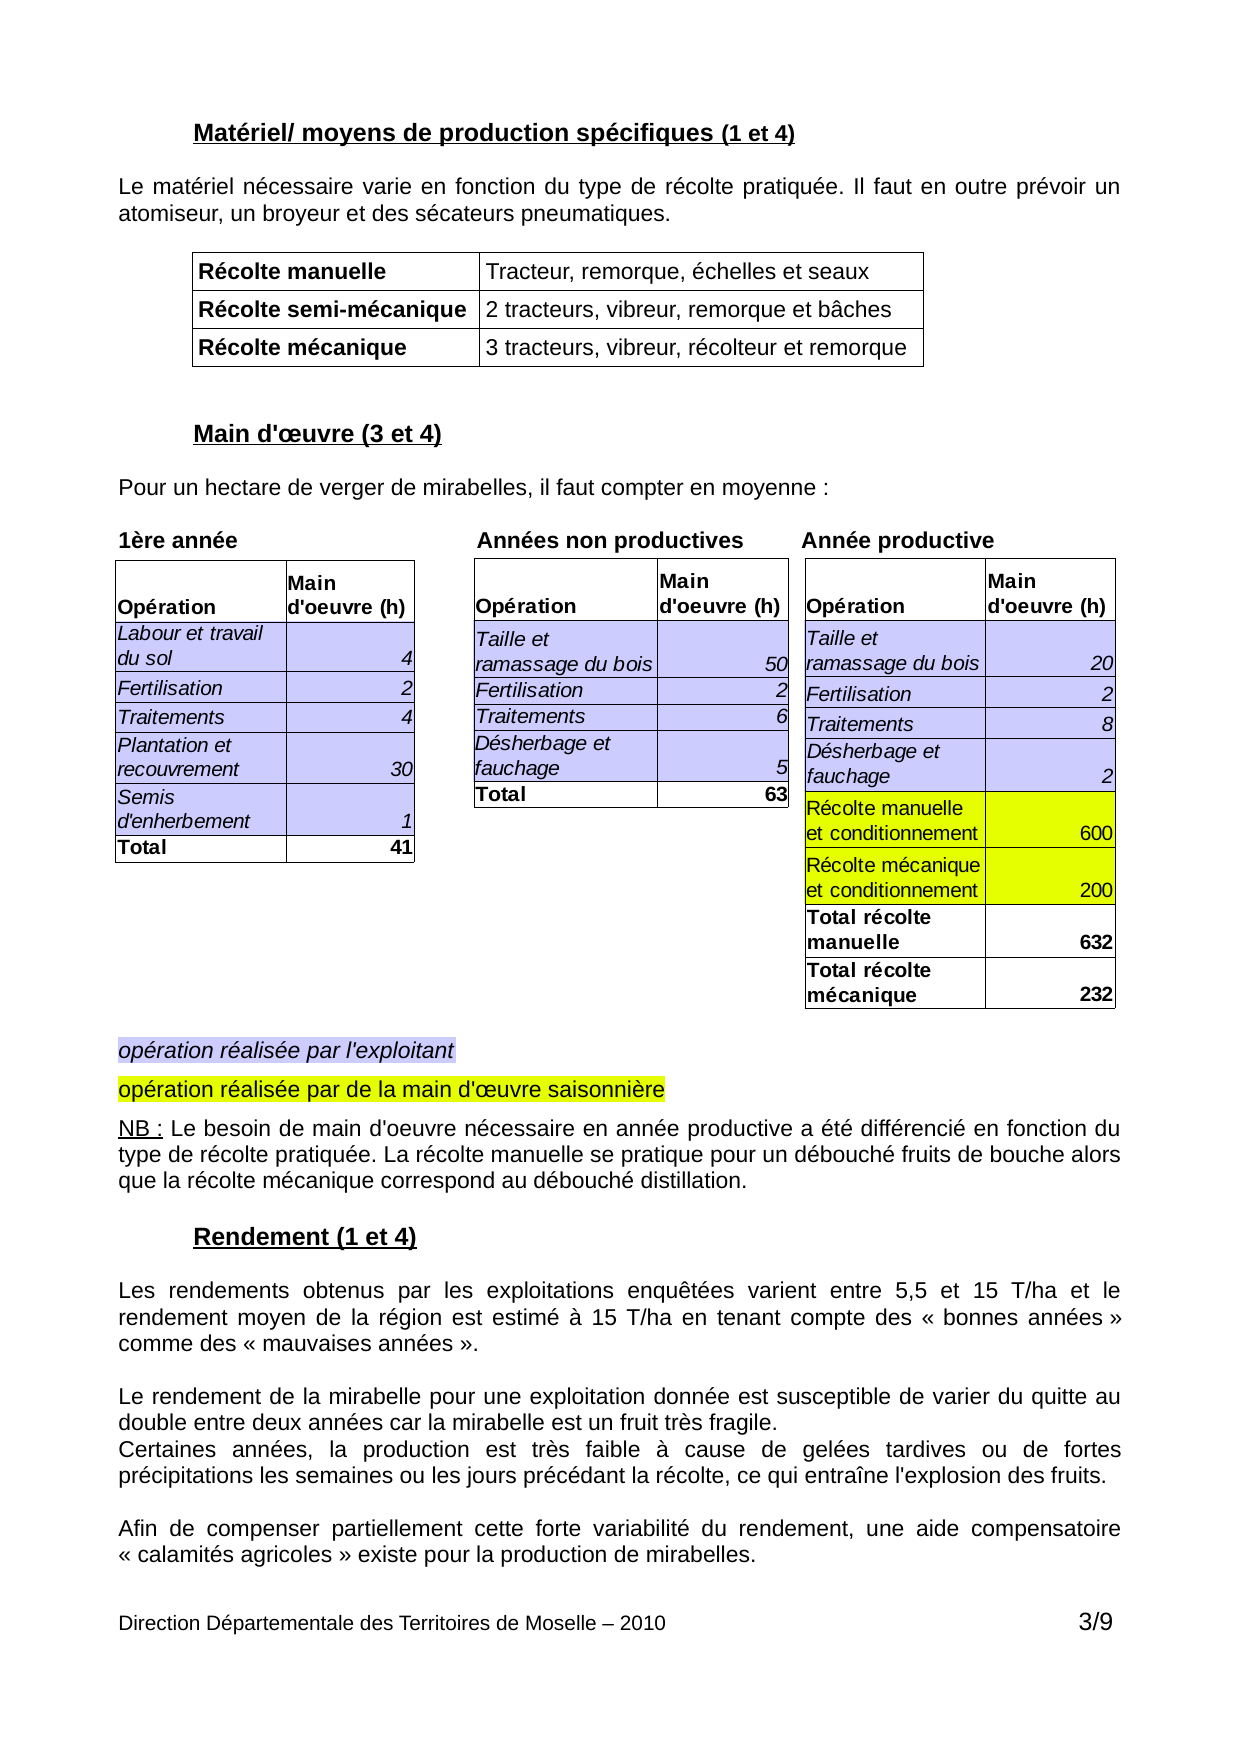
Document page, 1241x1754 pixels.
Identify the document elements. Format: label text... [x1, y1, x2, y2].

list Matériel/ moyens de production spécifiques (1 et 4) [156, 118, 1122, 147]
list Main d'œuvre (3 et 4) [156, 419, 1122, 448]
table_cell 2 tracteurs, vibreur, remorque et bâches [480, 291, 923, 328]
text opération réalisée par l'exploitant [118, 553, 1122, 1063]
table_cell 3 tracteurs, vibreur, récolteur et remorque [480, 329, 923, 366]
list Rendement (1 et 4) [156, 1222, 1122, 1251]
text 1ère année Années non productives Année productive [118, 527, 1122, 553]
text Le rendement de la mirabelle pour une exploitation donnée est susceptible de varier du quitte au double entre deux années car la mirabelle est un fruit très fragile. [118, 1383, 1122, 1436]
text opération réalisée par de la main d'œuvre saisonnière [118, 1076, 1122, 1102]
text Certaines années, la production est très faible à cause de gelées tardives ou de fortes précipitations les semaines ou les jours précédant la récolte, ce qui entraîne l'explosion des fruits. [118, 1436, 1122, 1488]
table_header Tracteur, remorque, échelles et seaux [480, 253, 923, 290]
table_cell Récolte semi-mécanique [193, 291, 479, 328]
list Les rendements obtenus par les exploitations enquêtées varient entre 5,5 et 15 T/ha et le rendement moyen de la région est estimé à 15 T/ha en tenant compte des « bonnes années » comme des « mauvaises années ». [118, 1277, 1122, 1356]
table_header Récolte manuelle [193, 253, 479, 290]
text Afin de compenser partiellement cette forte variabilité du rendement, une aide compensatoire « calamités agricoles » existe pour la production de mirabelles. [118, 1514, 1122, 1567]
text Le matériel nécessaire varie en fonction du type de récolte pratiquée. Il faut en outre prévoir un atomiseur, un broyeur et des sécateurs pneumatiques. [118, 173, 1122, 226]
table_cell Récolte mécanique [193, 329, 479, 366]
text Pour un hectare de verger de mirabelles, il faut compter en moyenne : [118, 474, 1122, 500]
text NB : Le besoin de main d'oeuvre nécessaire en année productive a été différencié en fonction du type de récolte pratiquée. La récolte manuelle se pratique pour un débouché fruits de bouche alors que la récolte mécanique correspond au débouché distillation. [118, 1114, 1122, 1193]
